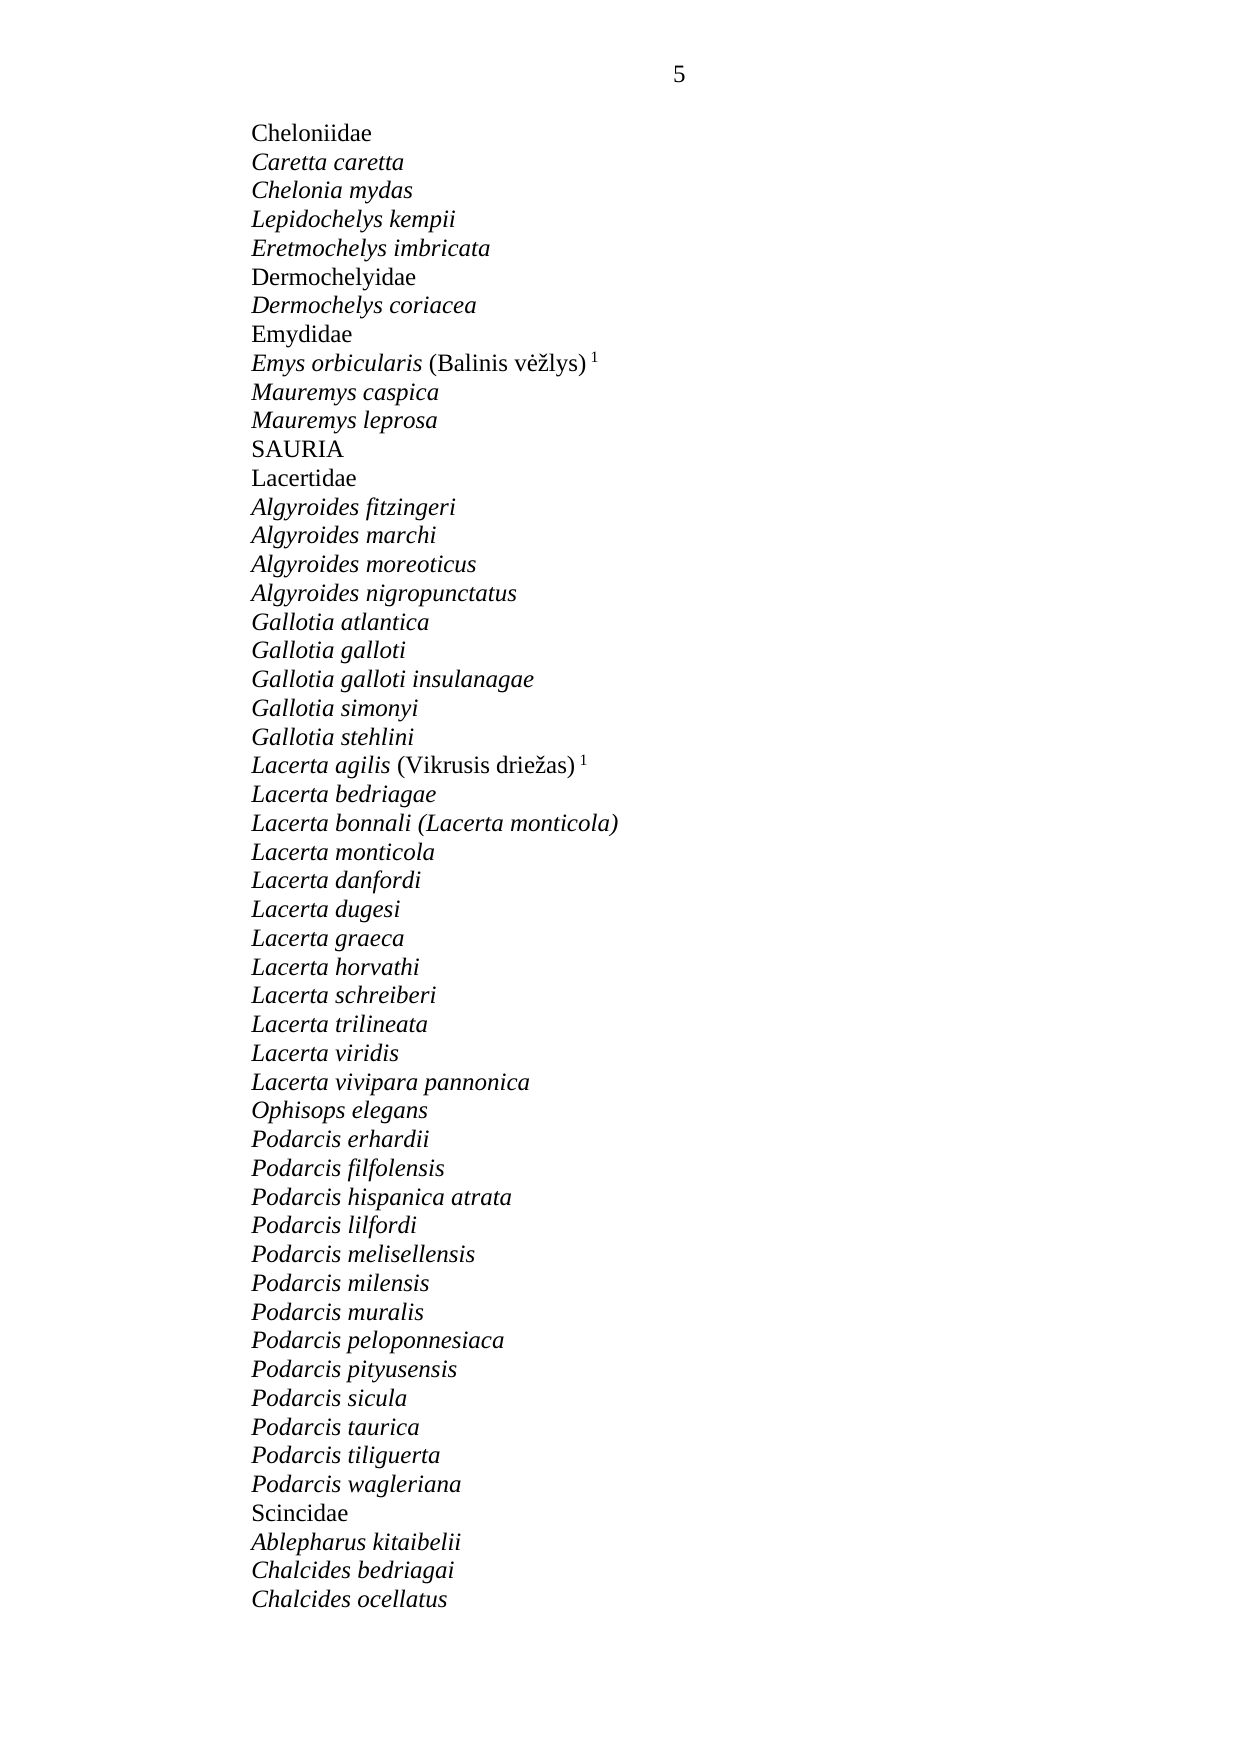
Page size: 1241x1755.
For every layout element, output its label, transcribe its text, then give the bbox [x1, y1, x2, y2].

text Gallotia simonyi [177, 693, 1181, 722]
text Podarcis hispanica atrata [177, 1182, 1181, 1211]
text Lacerta dugesi [177, 894, 1181, 923]
text Chalcides ocellatus [177, 1584, 1181, 1613]
text Lacerta bedriagae [177, 779, 1181, 808]
text Caretta caretta [177, 147, 1181, 176]
text Lepidochelys kempii [177, 204, 1181, 233]
text Lacertidae [177, 463, 1181, 492]
text Podarcis filfolensis [177, 1153, 1181, 1182]
text Lacerta danfordi [177, 866, 1181, 894]
text Dermochelys coriacea [177, 291, 1181, 319]
text Podarcis sicula [177, 1383, 1181, 1412]
text Algyroides nigropunctatus [177, 578, 1181, 607]
text Lacerta viridis [177, 1038, 1181, 1067]
text Lacerta agilis (Vikrusis driežas) 1 [177, 751, 1181, 779]
text Gallotia galloti [177, 636, 1181, 664]
text Mauremys caspica [177, 377, 1181, 406]
text Podarcis muralis [177, 1297, 1181, 1326]
text Lacerta horvathi [177, 952, 1181, 981]
text Lacerta trilineata [177, 1009, 1181, 1038]
text Scincidae [177, 1498, 1181, 1527]
text Podarcis melisellensis [177, 1239, 1181, 1268]
text Emys orbicularis (Balinis vėžlys) 1 [177, 348, 1181, 377]
text Mauremys leprosa [177, 406, 1181, 434]
text Gallotia galloti insulanagae [177, 664, 1181, 693]
text Lacerta graeca [177, 923, 1181, 952]
text Podarcis tiliguerta [177, 1441, 1181, 1469]
text SAURIA [177, 434, 1181, 463]
text Lacerta bonnali (Lacerta monticola) [177, 808, 1181, 837]
text Lacerta monticola [177, 837, 1181, 866]
text Lacerta schreiberi [177, 981, 1181, 1009]
text Dermochelyidae [177, 262, 1181, 291]
text Chelonia mydas [177, 176, 1181, 204]
text Podarcis pityusensis [177, 1354, 1181, 1383]
text Podarcis wagleriana [177, 1469, 1181, 1498]
text Chalcides bedriagai [177, 1556, 1181, 1584]
text Gallotia atlantica [177, 607, 1181, 636]
text Podarcis taurica [177, 1412, 1181, 1441]
text Ophisops elegans [177, 1096, 1181, 1124]
text Cheloniidae [177, 118, 1181, 147]
text Gallotia stehlini [177, 722, 1181, 751]
text Podarcis peloponnesiaca [177, 1326, 1181, 1354]
text Lacerta vivipara pannonica [177, 1067, 1181, 1096]
text Emydidae [177, 319, 1181, 348]
text Algyroides moreoticus [177, 549, 1181, 578]
text Eretmochelys imbricata [177, 233, 1181, 262]
text Algyroides marchi [177, 521, 1181, 549]
text Podarcis lilfordi [177, 1211, 1181, 1239]
text Algyroides fitzingeri [177, 492, 1181, 521]
text Ablepharus kitaibelii [177, 1527, 1181, 1556]
text Podarcis milensis [177, 1268, 1181, 1297]
text Podarcis erhardii [177, 1124, 1181, 1153]
